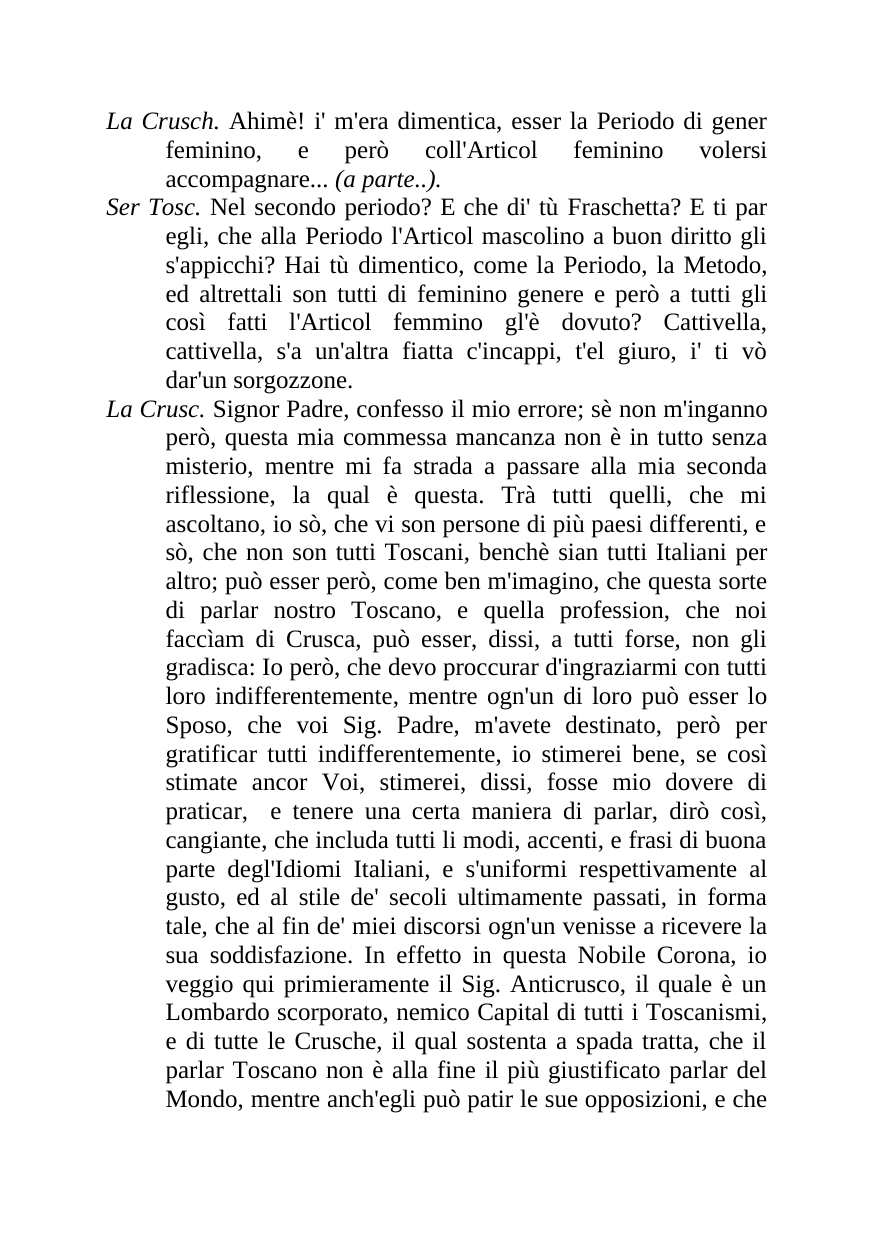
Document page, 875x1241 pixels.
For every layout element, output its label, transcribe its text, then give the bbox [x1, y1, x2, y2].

text Ser Tosc. Nel secondo periodo? E che di' tù Fraschetta? E ti par egli, che alla Periodo l'Articol mascolino a buon diritto gli s'appicchi? Hai tù dimentico, come la Periodo, la Metodo, ed altrettali son tutti di feminino genere e però a tutti gli così fatti l'Articol femmino gl'è dovuto? Cattivella, cattivella, s'a un'altra fiatta c'incappi, t'el giuro, i' ti vò dar'un sorgozzone. [106, 192, 768, 394]
text La Crusc. Signor Padre, confesso il mio errore; sè non m'inganno però, questa mia commessa mancanza non è in tutto senza misterio, mentre mi fa strada a passare alla mia seconda riflessione, la qual è questa. Trà tutti quelli, che mi ascoltano, io sò, che vi son persone di più paesi differenti, e sò, che non son tutti Toscani, benchè sian tutti Italiani per altro; può esser però, come ben m'imagino, che questa sorte di parlar nostro Toscano, e quella profession, che noi faccìam di Crusca, può esser, dissi, a tutti forse, non gli gradisca: Io però, che devo proccurar d'ingraziarmi con tutti loro indifferentemente, mentre ogn'un di loro può esser lo Sposo, che voi Sig. Padre, m'avete destinato, però per gratificar tutti indifferentemente, io stimerei bene, se così stimate ancor Voi, stimerei, dissi, fosse mio dovere di praticar, e tenere una certa maniera di parlar, dirò così, cangiante, che includa tutti li modi, accenti, e frasi di buona parte degl'Idiomi Italiani, e s'uniformi respettivamente al gusto, ed al stile de' secoli ultimamente passati, in forma tale, che al fin de' miei discorsi ogn'un venisse a ricevere la sua soddisfazione. In effetto in questa Nobile Corona, io veggio qui primieramente il Sig. Anticrusco, il quale è un Lombardo scorporato, nemico Capital di tutti i Toscanismi, e di tutte le Crusche, il qual sostenta a spada tratta, che il parlar Toscano non è alla fine il più giustificato parlar del Mondo, mentre anch'egli può patir le sue opposizioni, e che [106, 394, 768, 1112]
text La Crusch. Ahimè! i' m'era dimentica, esser la Periodo di gener feminino, e però coll'Articol feminino volersi accompagnare... (a parte..). [106, 106, 768, 192]
